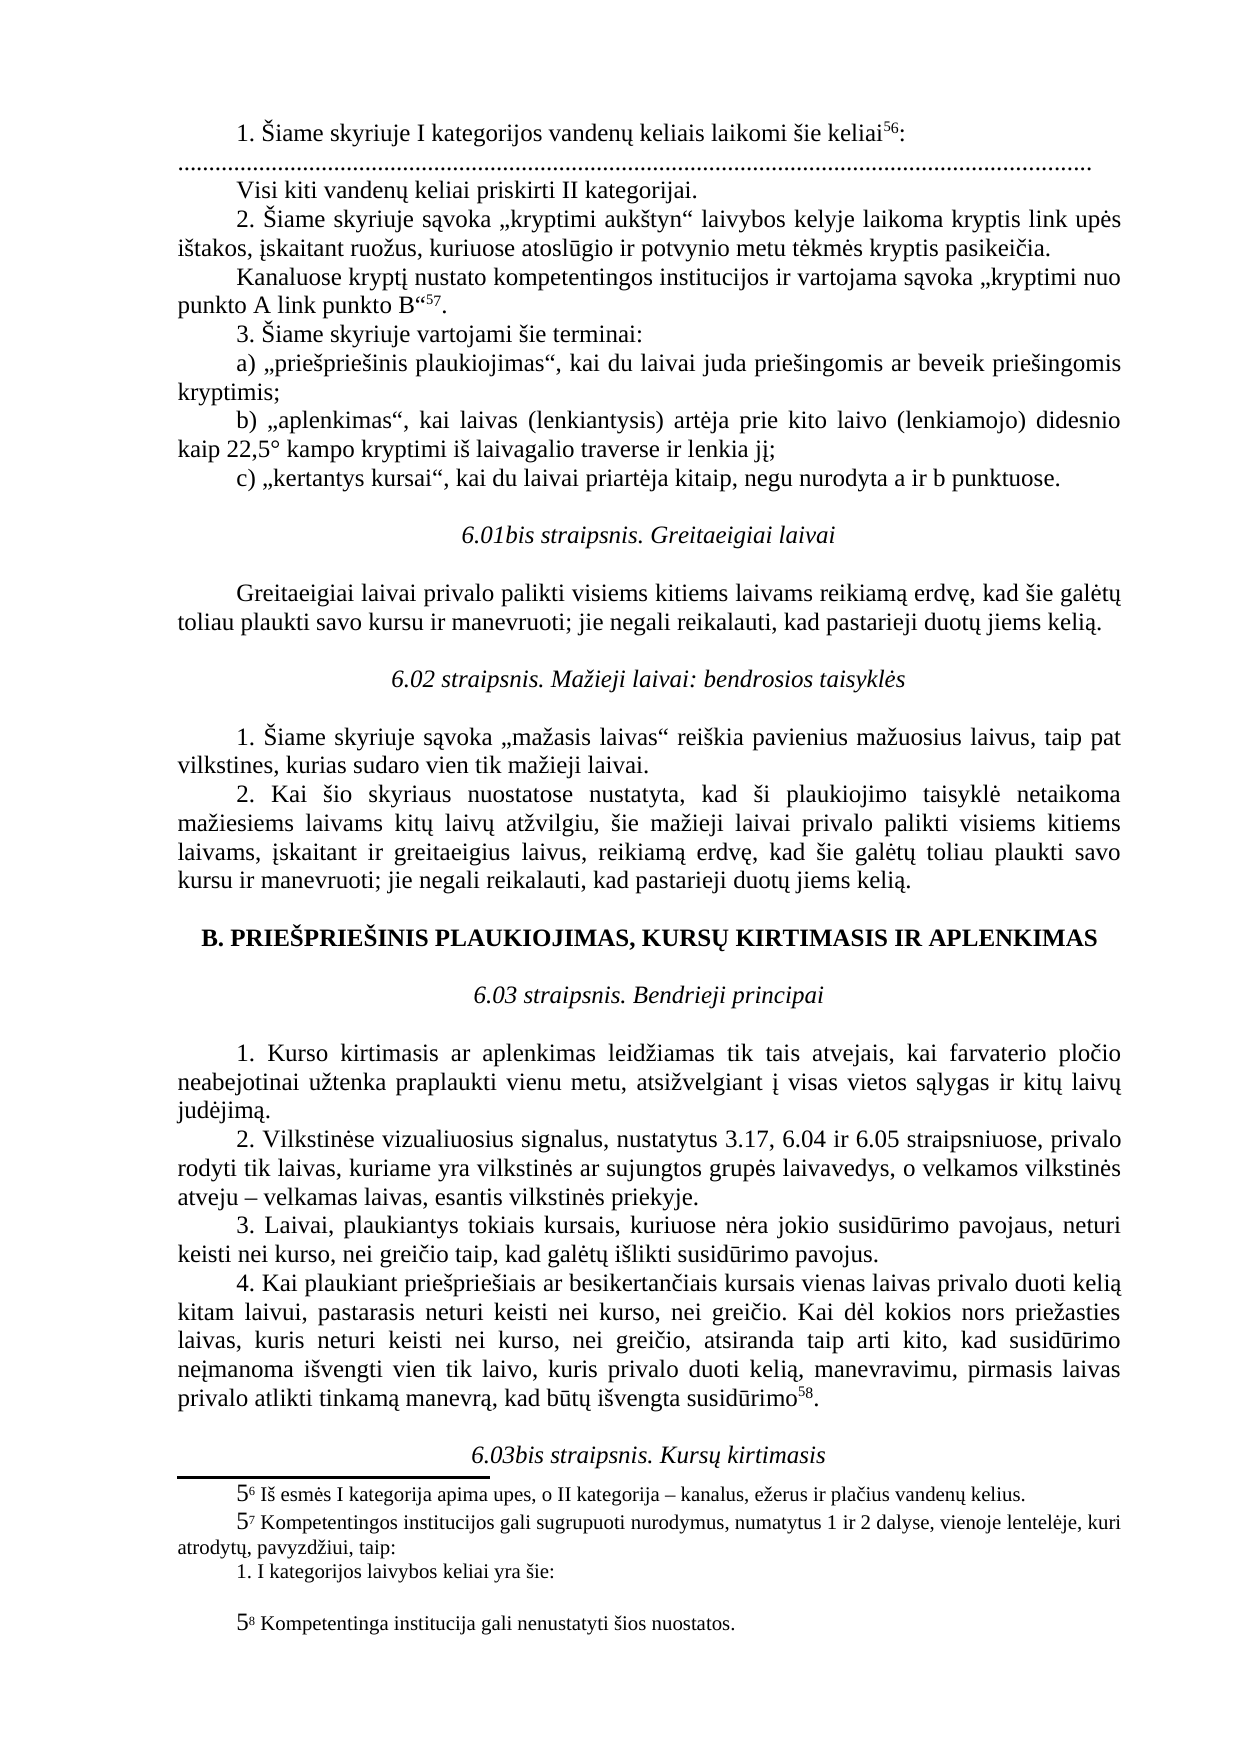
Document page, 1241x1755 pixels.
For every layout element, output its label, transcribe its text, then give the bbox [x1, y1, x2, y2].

text Visi kiti vandenų keliai priskirti II kategorijai. [177, 176, 1122, 204]
text B. PRIEŠPRIEŠINIS PLAUKIOJIMAS, KURSŲ KIRTIMASIS IR APLENKIMAS [177, 923, 1122, 952]
text 2. Šiame skyriuje sąvoka „kryptimi aukštyn“ laivybos kelyje laikoma kryptis link upės ištakos, įskaitant ruožus, kuriuose atoslūgio ir potvynio metu tėkmės kryptis pasikeičia. [177, 204, 1122, 262]
text 6.02 straipsnis. Mažieji laivai: bendrosios taisyklės [177, 664, 1122, 693]
text 6.01bis straipsnis. Greitaeigiai laivai [177, 521, 1122, 549]
text b) „aplenkimas“, kai laivas (lenkiantysis) artėja prie kito laivo (lenkiamojo) didesnio kaip 22,5° kampo kryptimi iš laivagalio traverse ir lenkia jį; [177, 406, 1122, 463]
text 1. Šiame skyriuje sąvoka „mažasis laivas“ reiškia pavienius mažuosius laivus, taip pat vilkstines, kurias sudaro vien tik mažieji laivai. [177, 722, 1122, 779]
text 4. Kai plaukiant priešpriešiais ar besikertančiais kursais vienas laivas privalo duoti kelią kitam laivui, pastarasis neturi keisti nei kurso, nei greičio. Kai dėl kokios nors priežasties laivas, kuris neturi keisti nei kurso, nei greičio, atsiranda taip arti kito, kad susidūrimo neįmanoma išvengti vien tik laivo, kuris privalo duoti kelią, manevravimu, pirmasis laivas privalo atlikti tinkamą manevrą, kad būtų išvengta susidūrimo. [177, 1268, 1122, 1412]
text  Kompetentingos institucijos gali sugrupuoti nurodymus, numatytus 1 ir 2 dalyse, vienoje lentelėje, kuri atrodytų, pavyzdžiui, taip: [177, 1506, 1122, 1559]
text  Kompetentinga institucija gali nenustatyti šios nuostatos. [177, 1607, 1122, 1636]
text 2. Kai šio skyriaus nuostatose nustatyta, kad ši plaukiojimo taisyklė netaikoma mažiesiems laivams kitų laivų atžvilgiu, šie mažieji laivai privalo palikti visiems kitiems laivams, įskaitant ir greitaeigius laivus, reikiamą erdvę, kad šie galėtų toliau plaukti savo kursu ir manevruoti; jie negali reikalauti, kad pastarieji duotų jiems kelią. [177, 779, 1122, 894]
text 1. Šiame skyriuje I kategorijos vandenų keliais laikomi šie keliai: [177, 118, 1122, 147]
text Greitaeigiai laivai privalo palikti visiems kitiems laivams reikiamą erdvę, kad šie galėtų toliau plaukti savo kursu ir manevruoti; jie negali reikalauti, kad pastarieji duotų jiems kelią. [177, 578, 1122, 636]
text a) „priešpriešinis plaukiojimas“, kai du laivai juda priešingomis ar beveik priešingomis kryptimis; [177, 348, 1122, 406]
text 3. Šiame skyriuje vartojami šie terminai: [177, 319, 1122, 348]
text Kanaluose kryptį nustato kompetentingos institucijos ir vartojama sąvoka „kryptimi nuo punkto A link punkto B“. [177, 262, 1122, 319]
text 1. Kurso kirtimasis ar aplenkimas leidžiamas tik tais atvejais, kai farvaterio pločio neabejotinai užtenka praplaukti vienu metu, atsižvelgiant į visas vietos sąlygas ir kitų laivų judėjimą. [177, 1038, 1122, 1124]
text 2. Vilkstinėse vizualiuosius signalus, nustatytus 3.17, 6.04 ir 6.05 straipsniuose, privalo rodyti tik laivas, kuriame yra vilkstinės ar sujungtos grupės laivavedys, o velkamos vilkstinės atveju – velkamas laivas, esantis vilkstinės priekyje. [177, 1124, 1122, 1211]
text c) „kertantys kursai“, kai du laivai priartėja kitaip, negu nurodyta a ir b punktuose. [177, 463, 1122, 492]
text 6.03bis straipsnis. Kursų kirtimasis [177, 1441, 1122, 1469]
text  Iš esmės I kategorija apima upes, o II kategorija – kanalus, ežerus ir plačius vandenų kelius. [177, 1478, 1122, 1506]
text 6.03 straipsnis. Bendrieji principai [177, 981, 1122, 1009]
text ... [177, 147, 1122, 176]
text 3. Laivai, plaukiantys tokiais kursais, kuriuose nėra jokio susidūrimo pavojaus, neturi keisti nei kurso, nei greičio taip, kad galėtų išlikti susidūrimo pavojus. [177, 1211, 1122, 1268]
text 1. I kategorijos laivybos keliai yra šie: [177, 1559, 1122, 1583]
